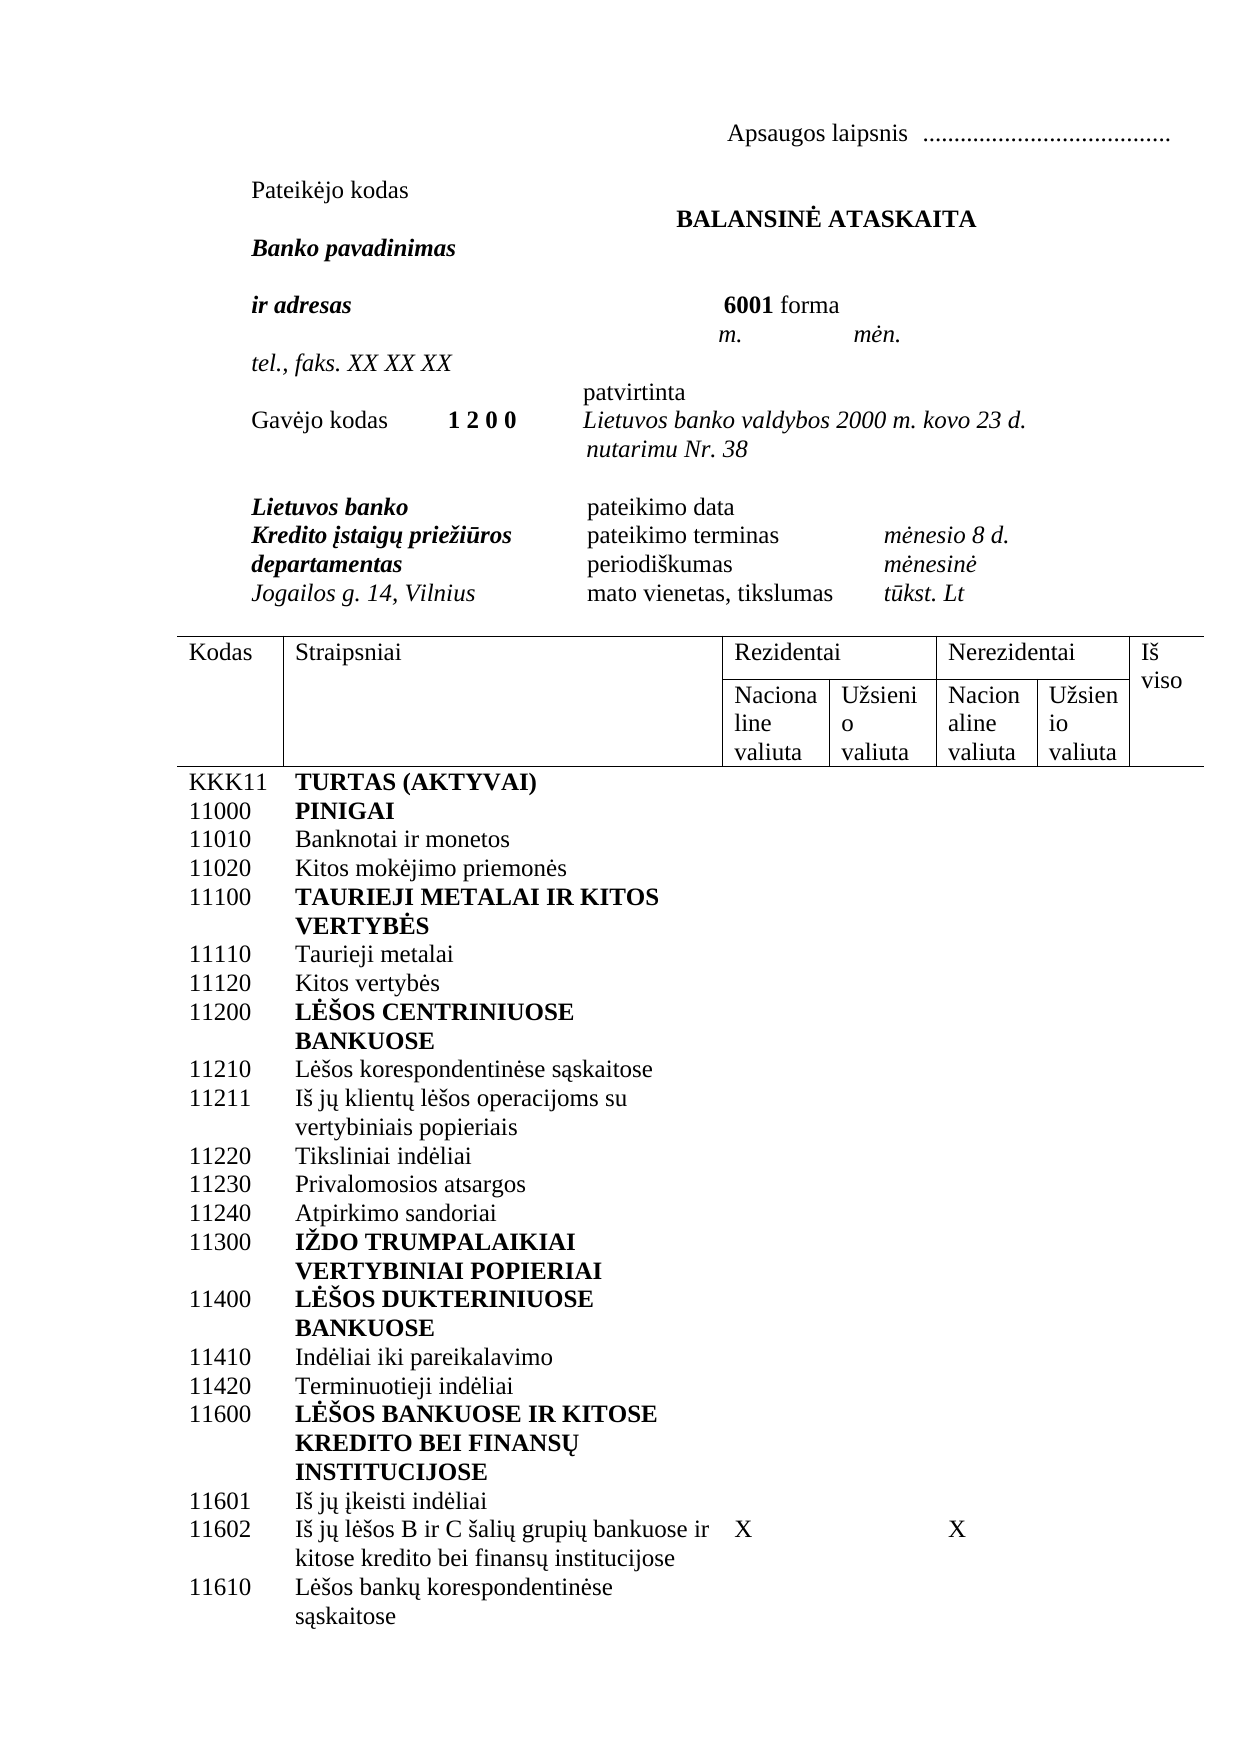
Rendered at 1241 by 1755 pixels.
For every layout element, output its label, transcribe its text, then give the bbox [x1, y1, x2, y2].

table_cell 11240 [177, 1198, 283, 1227]
table_cell [1130, 1083, 1204, 1141]
table_cell 11120 [177, 968, 283, 997]
table_cell [723, 997, 937, 1054]
table_cell 11211 [177, 1083, 283, 1141]
table_cell [1130, 796, 1204, 824]
table_cell [937, 1371, 1129, 1399]
table_cell [723, 1227, 937, 1284]
table_cell Nacionaline valiuta [723, 680, 829, 766]
table_cell 11602 [177, 1515, 283, 1572]
table_cell [723, 767, 937, 796]
table_cell Nacionaline valiuta [937, 680, 1037, 766]
table_cell [723, 1342, 937, 1371]
table_cell 11400 [177, 1285, 283, 1342]
table_cell [1130, 1285, 1204, 1342]
text BALANSINĖ ATASKAITA [177, 204, 1181, 233]
table_cell [723, 882, 937, 939]
text Gavėjo kodas 1 2 0 0 Lietuvos banko valdybos 2000 m. kovo 23 d. [177, 406, 1181, 434]
table_cell [1130, 1342, 1204, 1371]
text nutarimu Nr. 38 [586, 434, 1181, 463]
table_cell [723, 1486, 937, 1514]
table_cell [937, 968, 1129, 997]
table_cell [937, 1083, 1129, 1141]
table_cell Indėliai iki pareikalavimo [284, 1342, 723, 1371]
table_cell Iš jų lėšos B ir C šalių grupių bankuose ir kitose kredito bei finansų institucijose [284, 1515, 723, 1572]
table_header Kodas [177, 637, 283, 766]
table_cell [937, 1285, 1129, 1342]
table_cell TAURIEJI METALAI IR KITOS VERTYBĖS [284, 882, 723, 939]
table_cell 11610 [177, 1572, 283, 1629]
table_cell TURTAS (AKTYVAI) [284, 767, 723, 796]
table_cell 11420 [177, 1371, 283, 1399]
table_cell Iš jų įkeisti indėliai [284, 1486, 723, 1514]
table_cell [937, 1170, 1129, 1198]
table_cell [1130, 1515, 1204, 1572]
table_cell LĖŠOS DUKTERINIUOSE BANKUOSE [284, 1285, 723, 1342]
table_cell [723, 1285, 937, 1342]
table_cell [937, 1342, 1129, 1371]
table_cell [723, 1170, 937, 1198]
table_cell [1130, 968, 1204, 997]
table_cell [723, 968, 937, 997]
table_cell LĖŠOS CENTRINIUOSE BANKUOSE [284, 997, 723, 1054]
table_cell 11600 [177, 1400, 283, 1486]
table_cell Lėšos korespondentinėse sąskaitose [284, 1055, 723, 1083]
text Pateikėjo kodas [177, 176, 1181, 204]
table_cell [1130, 1141, 1204, 1169]
table_cell 11210 [177, 1055, 283, 1083]
table_cell Kitos mokėjimo priemonės [284, 853, 723, 882]
table_cell [723, 796, 937, 824]
table_cell [937, 1198, 1129, 1227]
table_cell X [937, 1515, 1129, 1572]
table_cell IŽDO TRUMPALAIKIAI VERTYBINIAI POPIERIAI [284, 1227, 723, 1284]
table_cell [937, 1227, 1129, 1284]
table_cell [937, 882, 1129, 939]
table_header Rezidentai [723, 637, 936, 679]
text Banko pavadinimas [177, 233, 1181, 262]
table_cell Terminuotieji indėliai [284, 1371, 723, 1399]
table_cell [1130, 940, 1204, 968]
table_cell [1130, 1486, 1204, 1514]
table_header Nerezidentai [937, 637, 1129, 679]
table_cell 11020 [177, 853, 283, 882]
text ir adresas 6001 forma [177, 291, 1181, 319]
table_cell X [723, 1515, 937, 1572]
text departamentas periodiškumas mėnesinė [177, 549, 1181, 578]
table_cell [937, 1572, 1129, 1629]
table_cell [1130, 767, 1204, 796]
table_cell 11300 [177, 1227, 283, 1284]
table_cell [937, 997, 1129, 1054]
table_header Iš viso [1130, 637, 1204, 766]
table_cell 11100 [177, 882, 283, 939]
text Jogailos g. 14, Vilnius mato vienetas, tikslumas tūkst. Lt [177, 578, 1181, 607]
text patvirtinta [583, 377, 1181, 406]
table_cell Lėšos bankų korespondentinėse sąskaitose [284, 1572, 723, 1629]
table_cell 11110 [177, 940, 283, 968]
text tel., faks. XX XX XX [177, 348, 1181, 377]
table_cell Užsienio valiuta [830, 680, 936, 766]
table_cell [937, 1055, 1129, 1083]
table_cell Banknotai ir monetos [284, 825, 723, 853]
table_cell [723, 1083, 937, 1141]
table_cell Kitos vertybės [284, 968, 723, 997]
text Kredito įstaigų priežiūros pateikimo terminas mėnesio 8 d. [177, 521, 1181, 549]
table_cell [937, 767, 1129, 796]
table_cell 11410 [177, 1342, 283, 1371]
table_cell 11010 [177, 825, 283, 853]
table_cell [937, 1486, 1129, 1514]
text m. mėn. [583, 319, 1181, 348]
table_cell [723, 1572, 937, 1629]
table_cell [1130, 853, 1204, 882]
table_cell [937, 825, 1129, 853]
table_cell [1130, 1227, 1204, 1284]
table_cell [1130, 1055, 1204, 1083]
table_cell 11220 [177, 1141, 283, 1169]
table_cell Taurieji metalai [284, 940, 723, 968]
table_cell Privalomosios atsargos [284, 1170, 723, 1198]
table_cell 11200 [177, 997, 283, 1054]
table_cell [723, 1141, 937, 1169]
table_cell [723, 825, 937, 853]
table_cell [937, 1400, 1129, 1486]
table_cell Iš jų klientų lėšos operacijoms su vertybiniais popieriais [284, 1083, 723, 1141]
table_cell [1130, 1400, 1204, 1486]
text Apsaugos laipsnis [312, 118, 1181, 147]
table_cell Atpirkimo sandoriai [284, 1198, 723, 1227]
table_cell [1130, 1198, 1204, 1227]
text Lietuvos banko pateikimo data [177, 492, 1181, 521]
table_cell [723, 853, 937, 882]
table_cell [1130, 997, 1204, 1054]
table_cell [937, 796, 1129, 824]
table_cell PINIGAI [284, 796, 723, 824]
table_cell [937, 853, 1129, 882]
table_cell Tiksliniai indėliai [284, 1141, 723, 1169]
table_cell [723, 1055, 937, 1083]
table_cell [937, 940, 1129, 968]
table_header Straipsniai [284, 637, 722, 766]
table_cell [937, 1141, 1129, 1169]
table_cell [723, 1371, 937, 1399]
table_cell LĖŠOS BANKUOSE IR KITOSE KREDITO BEI FINANSŲ INSTITUCIJOSE [284, 1400, 723, 1486]
table_cell [1130, 825, 1204, 853]
table_cell [723, 940, 937, 968]
table_cell [723, 1400, 937, 1486]
table_cell 11230 [177, 1170, 283, 1198]
table_cell [723, 1198, 937, 1227]
table_cell [1130, 1170, 1204, 1198]
table_cell [1130, 1371, 1204, 1399]
table_cell Užsienio valiuta [1038, 680, 1129, 766]
table_cell 11000 [177, 796, 283, 824]
table_cell 11601 [177, 1486, 283, 1514]
table_cell [1130, 882, 1204, 939]
table_cell KKK11 [177, 767, 283, 796]
table_cell [1130, 1572, 1204, 1629]
